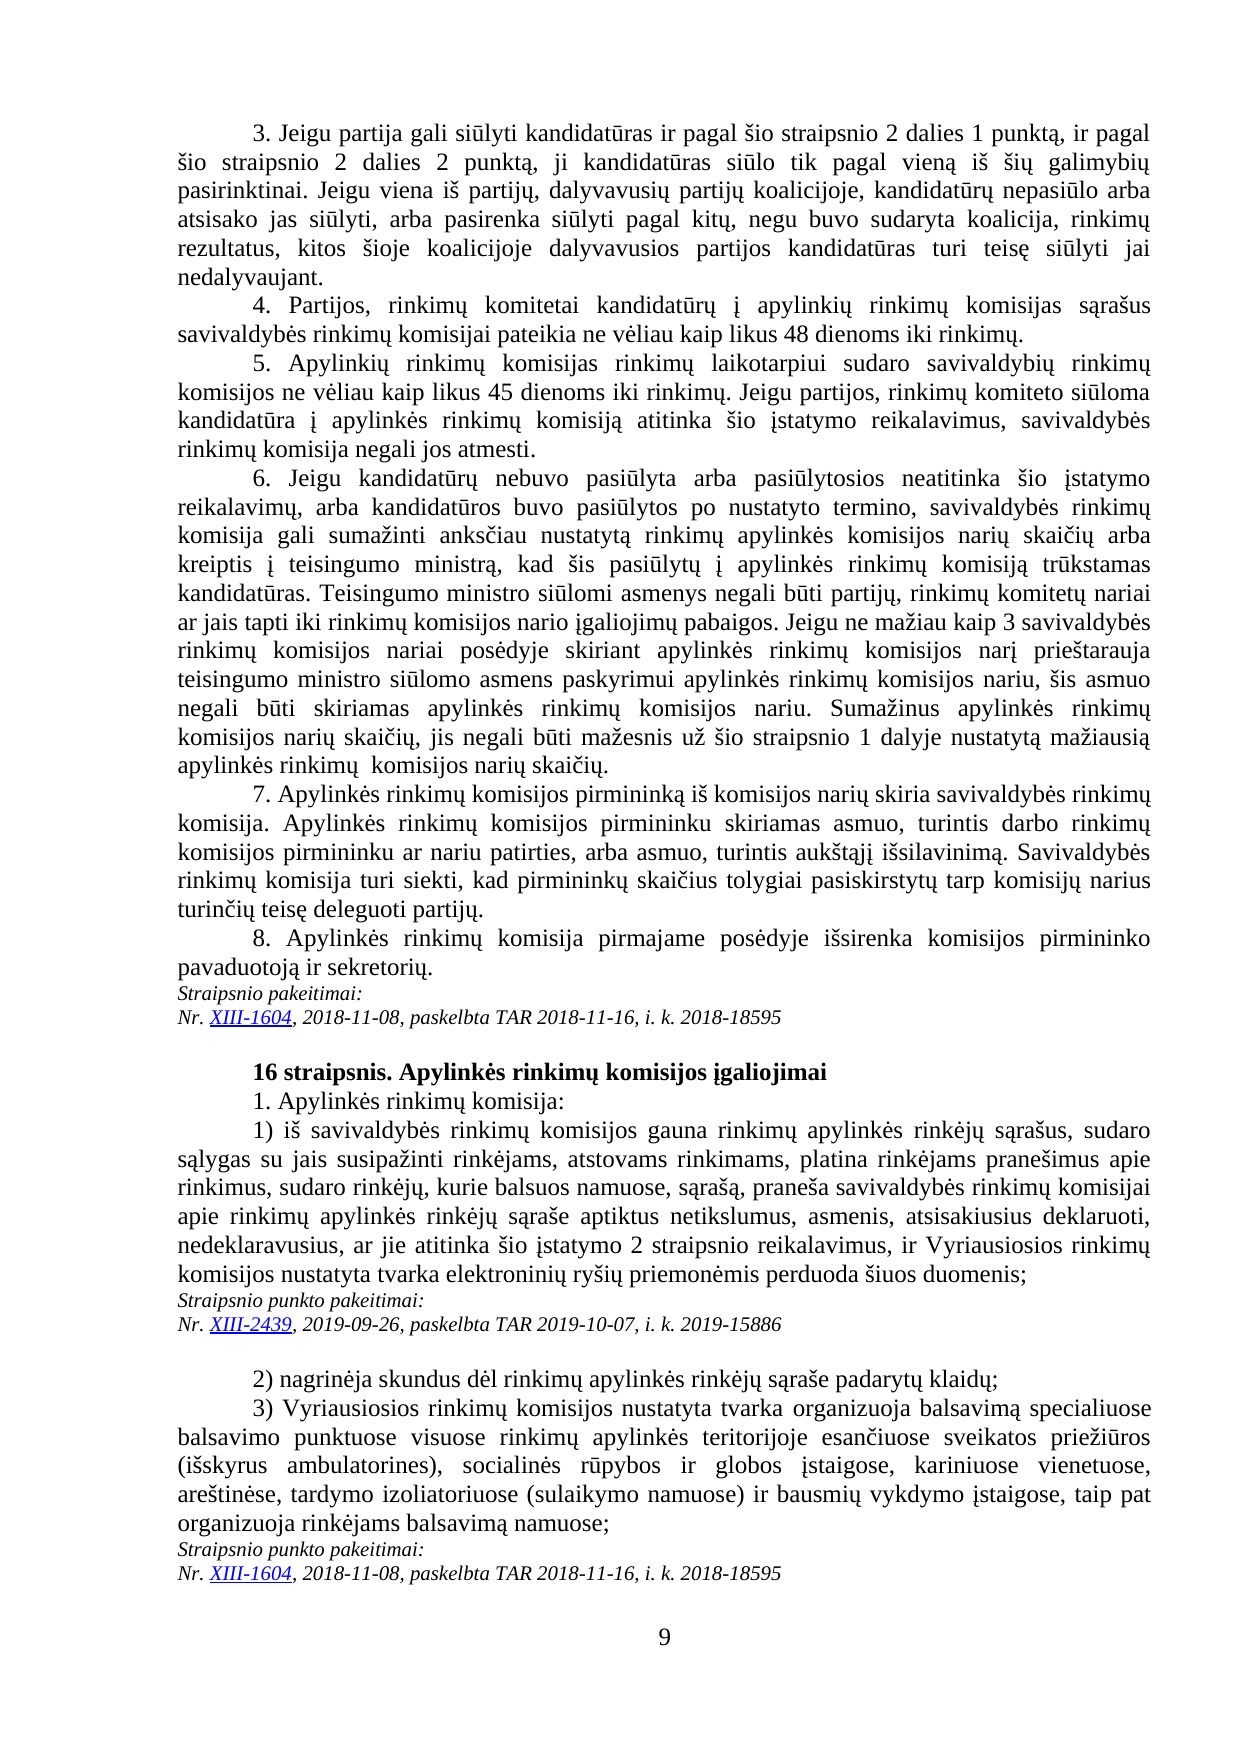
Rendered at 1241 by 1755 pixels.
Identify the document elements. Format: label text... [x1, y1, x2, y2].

text 3) Vyriausiosios rinkimų komisijos nustatyta tvarka organizuoja balsavimą specialiuose balsavimo punktuose visuose rinkimų apylinkės teritorijoje esančiuose sveikatos priežiūros (išskyrus ambulatorines), socialinės rūpybos ir globos įstaigose, kariniuose vienetuose, areštinėse, tardymo izoliatoriuose (sulaikymo namuose) ir bausmių vykdymo įstaigose, taip pat organizuoja rinkėjams balsavimą namuose; [177, 1393, 1152, 1537]
text Straipsnio punkto pakeitimai: [177, 1537, 1152, 1561]
text 7. Apylinkės rinkimų komisijos pirmininką iš komisijos narių skiria savivaldybės rinkimų komisija. Apylinkės rinkimų komisijos pirmininku skiriamas asmuo, turintis darbo rinkimų komisijos pirmininku ar nariu patirties, arba asmuo, turintis aukštąjį išsilavinimą. Savivaldybės rinkimų komisija turi siekti, kad pirmininkų skaičius tolygiai pasiskirstytų tarp komisijų narius turinčių teisę deleguoti partijų. [177, 779, 1152, 923]
text 6. Jeigu kandidatūrų nebuvo pasiūlyta arba pasiūlytosios neatitinka šio įstatymo reikalavimų, arba kandidatūros buvo pasiūlytos po nustatyto termino, savivaldybės rinkimų komisija gali sumažinti anksčiau nustatytą rinkimų apylinkės komisijos narių skaičių arba kreiptis į teisingumo ministrą, kad šis pasiūlytų į apylinkės rinkimų komisiją trūkstamas kandidatūras. Teisingumo ministro siūlomi asmenys negali būti partijų, rinkimų komitetų nariai ar jais tapti iki rinkimų komisijos nario įgaliojimų pabaigos. Jeigu ne mažiau kaip 3 savivaldybės rinkimų komisijos nariai posėdyje skiriant apylinkės rinkimų komisijos narį prieštarauja teisingumo ministro siūlomo asmens paskyrimui apylinkės rinkimų komisijos nariu, šis asmuo negali būti skiriamas apylinkės rinkimų komisijos nariu. Sumažinus apylinkės rinkimų komisijos narių skaičių, jis negali būti mažesnis už šio straipsnio 1 dalyje nustatytą mažiausią apylinkės rinkimų komisijos narių skaičių. [177, 463, 1152, 779]
text 4. Partijos, rinkimų komitetai kandidatūrų į apylinkių rinkimų komisijas sąrašus savivaldybės rinkimų komisijai pateikia ne vėliau kaip likus 48 dienoms iki rinkimų. [177, 291, 1152, 348]
text 5. Apylinkių rinkimų komisijas rinkimų laikotarpiui sudaro savivaldybių rinkimų komisijos ne vėliau kaip likus 45 dienoms iki rinkimų. Jeigu partijos, rinkimų komiteto siūloma kandidatūra į apylinkės rinkimų komisiją atitinka šio įstatymo reikalavimus, savivaldybės rinkimų komisija negali jos atmesti. [177, 348, 1152, 463]
text 2) nagrinėja skundus dėl rinkimų apylinkės rinkėjų sąraše padarytų klaidų; [177, 1364, 1152, 1393]
text Nr. XIII-1604, 2018-11-08, paskelbta TAR 2018-11-16, i. k. 2018-18595 [177, 1005, 1152, 1029]
text Straipsnio punkto pakeitimai: [177, 1287, 1152, 1312]
text 3. Jeigu partija gali siūlyti kandidatūras ir pagal šio straipsnio 2 dalies 1 punktą, ir pagal šio straipsnio 2 dalies 2 punktą, ji kandidatūras siūlo tik pagal vieną iš šių galimybių pasirinktinai. Jeigu viena iš partijų, dalyvavusių partijų koalicijoje, kandidatūrų nepasiūlo arba atsisako jas siūlyti, arba pasirenka siūlyti pagal kitų, negu buvo sudaryta koalicija, rinkimų rezultatus, kitos šioje koalicijoje dalyvavusios partijos kandidatūras turi teisę siūlyti jai nedalyvaujant. [177, 118, 1152, 291]
text Straipsnio pakeitimai: [177, 981, 1152, 1005]
text 1) iš savivaldybės rinkimų komisijos gauna rinkimų apylinkės rinkėjų sąrašus, sudaro sąlygas su jais susipažinti rinkėjams, atstovams rinkimams, platina rinkėjams pranešimus apie rinkimus, sudaro rinkėjų, kurie balsuos namuose, sąrašą, praneša savivaldybės rinkimų komisijai apie rinkimų apylinkės rinkėjų sąraše aptiktus netikslumus, asmenis, atsisakiusius deklaruoti, nedeklaravusius, ar jie atitinka šio įstatymo 2 straipsnio reikalavimus, ir Vyriausiosios rinkimų komisijos nustatyta tvarka elektroninių ryšių priemonėmis perduoda šiuos duomenis; [177, 1115, 1152, 1287]
text 1. Apylinkės rinkimų komisija: [177, 1086, 1152, 1115]
text 8. Apylinkės rinkimų komisija pirmajame posėdyje išsirenka komisijos pirmininko pavaduotoją ir sekretorių. [177, 923, 1152, 981]
text 16 straipsnis. Apylinkės rinkimų komisijos įgaliojimai [177, 1057, 1152, 1086]
text Nr. XIII-1604, 2018-11-08, paskelbta TAR 2018-11-16, i. k. 2018-18595 [177, 1561, 1152, 1585]
text Nr. XIII-2439, 2019-09-26, paskelbta TAR 2019-10-07, i. k. 2019-15886 [177, 1312, 1152, 1336]
